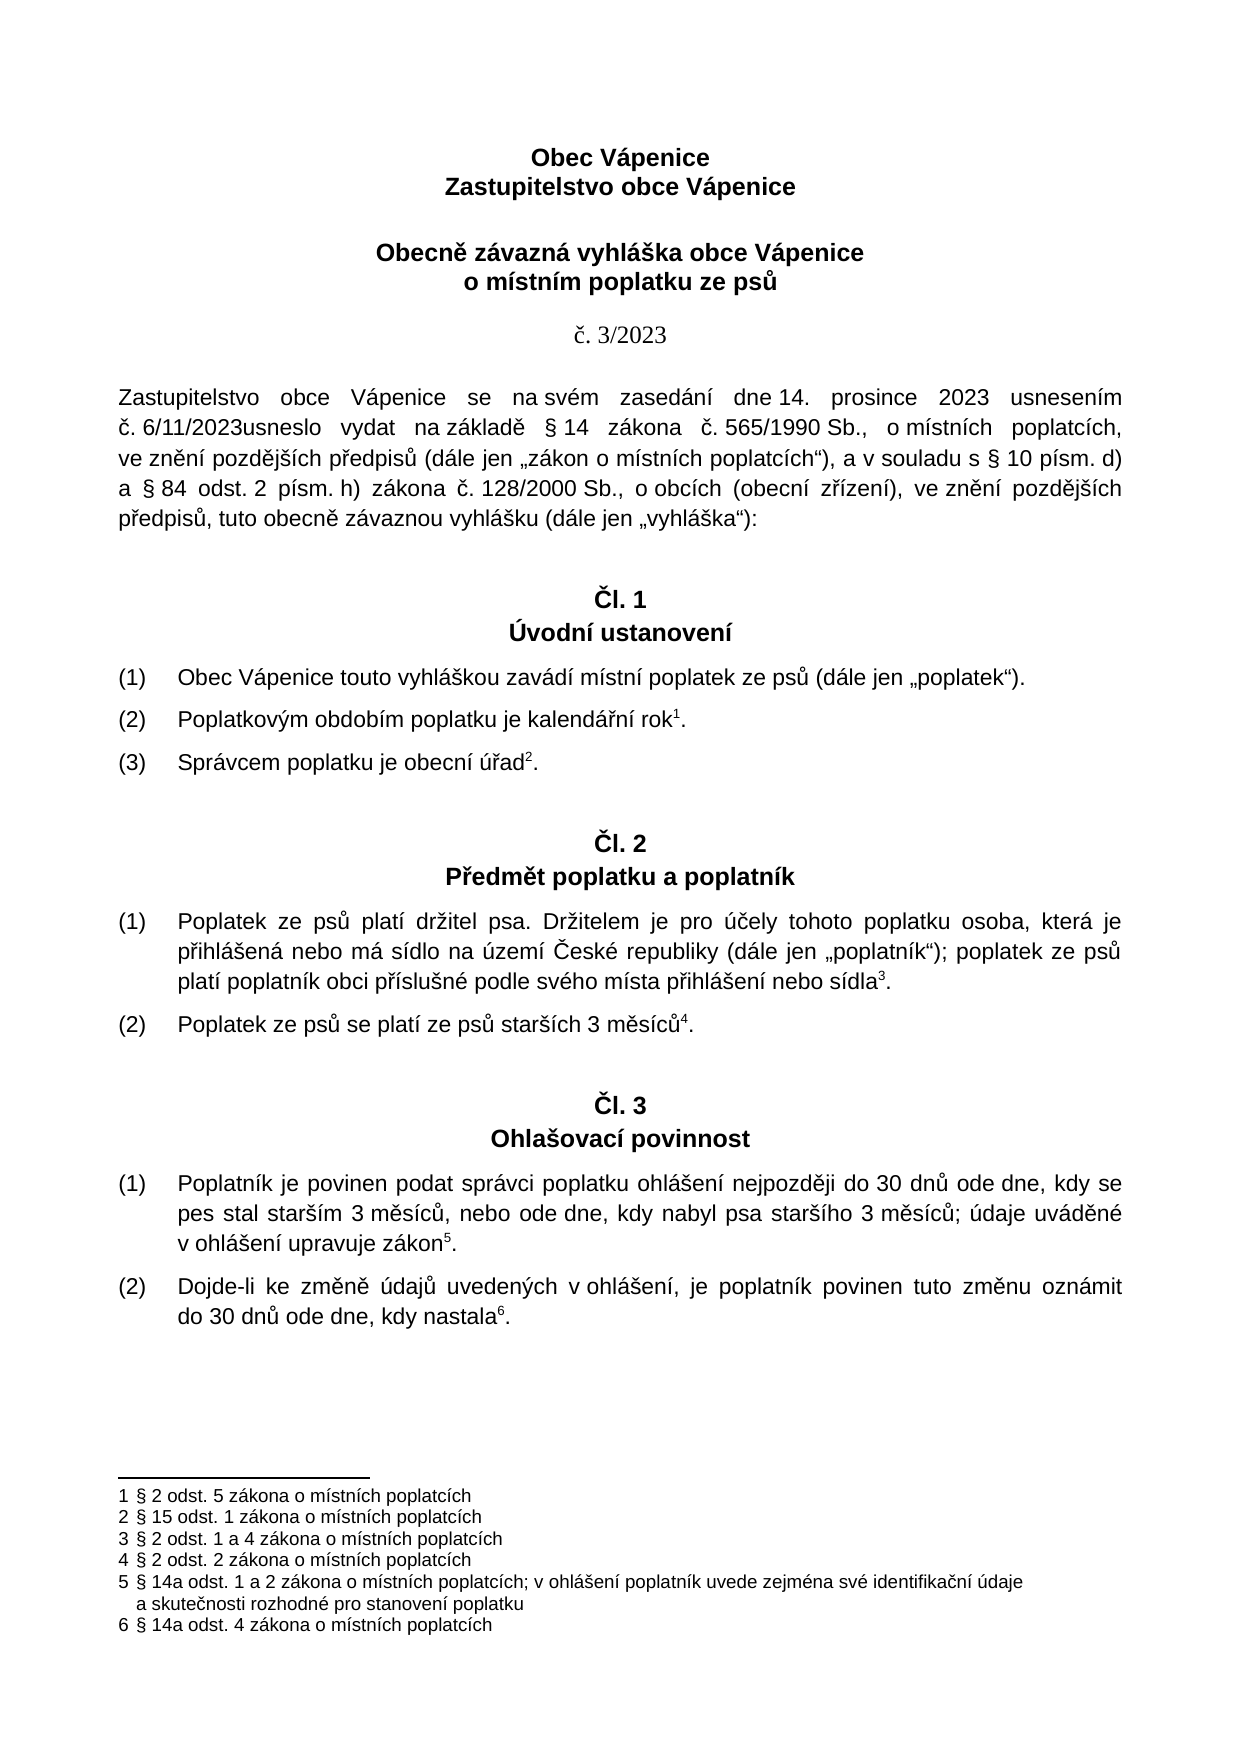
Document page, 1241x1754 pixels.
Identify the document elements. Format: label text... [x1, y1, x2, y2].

list Poplatek ze psů platí držitel psa. Držitelem je pro účely tohoto poplatku osoba, která je přihlášená nebo má sídlo na území České republiky (dále jen „poplatník“); poplatek ze psů platí poplatník obci příslušné podle svého místa přihlášení nebo sídla. [118, 908, 1122, 995]
list § 15 odst. 1 zákona o místních poplatcích [118, 1506, 1122, 1528]
list § 2 odst. 1 a 4 zákona o místních poplatcích [118, 1528, 1122, 1549]
list Poplatkovým obdobím poplatku je kalendářní rok. [118, 706, 1122, 733]
text č. 3/2023 [118, 320, 1122, 349]
list § 14a odst. 4 zákona o místních poplatcích [118, 1614, 1122, 1635]
list Obec Vápenice touto vyhláškou zavádí místní poplatek ze psů (dále jen „poplatek“). [118, 664, 1122, 690]
subtitle Obecně závazná vyhláška obce Vápenice o místním poplatku ze psů [118, 238, 1122, 295]
list Poplatník je povinen podat správci poplatku ohlášení nejpozději do 30 dnů ode dne, kdy se pes stal starším 3 měsíců, nebo ode dne, kdy nabyl psa staršího 3 měsíců; údaje uváděné v ohlášení upravuje zákon. [118, 1170, 1122, 1257]
list § 2 odst. 2 zákona o místních poplatcích [118, 1549, 1122, 1571]
subtitle Čl. 2 Předmět poplatku a poplatník [118, 829, 1122, 891]
list § 2 odst. 5 zákona o místních poplatcích [118, 1484, 1122, 1506]
text Zastupitelstvo obce Vápenice se na svém zasedání dne 14. prosince 2023 usnesením č. 6/11/2023usneslo vydat na základě § 14 zákona č. 565/1990 Sb., o místních poplatcích, ve znění pozdějších předpisů (dále jen „zákon o místních poplatcích“), a v souladu s § 10 písm. d) a § 84 odst. 2 písm. h) zákona č. 128/2000 Sb., o obcích (obecní zřízení), ve znění pozdějších předpisů, tuto obecně závaznou vyhlášku (dále jen „vyhláška“): [118, 384, 1122, 531]
list § 14a odst. 1 a 2 zákona o místních poplatcích; v ohlášení poplatník uvede zejména své identifikační údaje a skutečnosti rozhodné pro stanovení poplatku [118, 1571, 1122, 1614]
subtitle Čl. 1 Úvodní ustanovení [118, 585, 1122, 647]
list Dojde-li ke změně údajů uvedených v ohlášení, je poplatník povinen tuto změnu oznámit do 30 dnů ode dne, kdy nastala. [118, 1273, 1122, 1329]
list Poplatek ze psů se platí ze psů starších 3 měsíců. [118, 1011, 1122, 1037]
list Správcem poplatku je obecní úřad. [118, 749, 1122, 776]
subtitle Čl. 3 Ohlašovací povinnost [118, 1091, 1122, 1153]
title Obec Vápenice Zastupitelstvo obce Vápenice [118, 143, 1122, 201]
